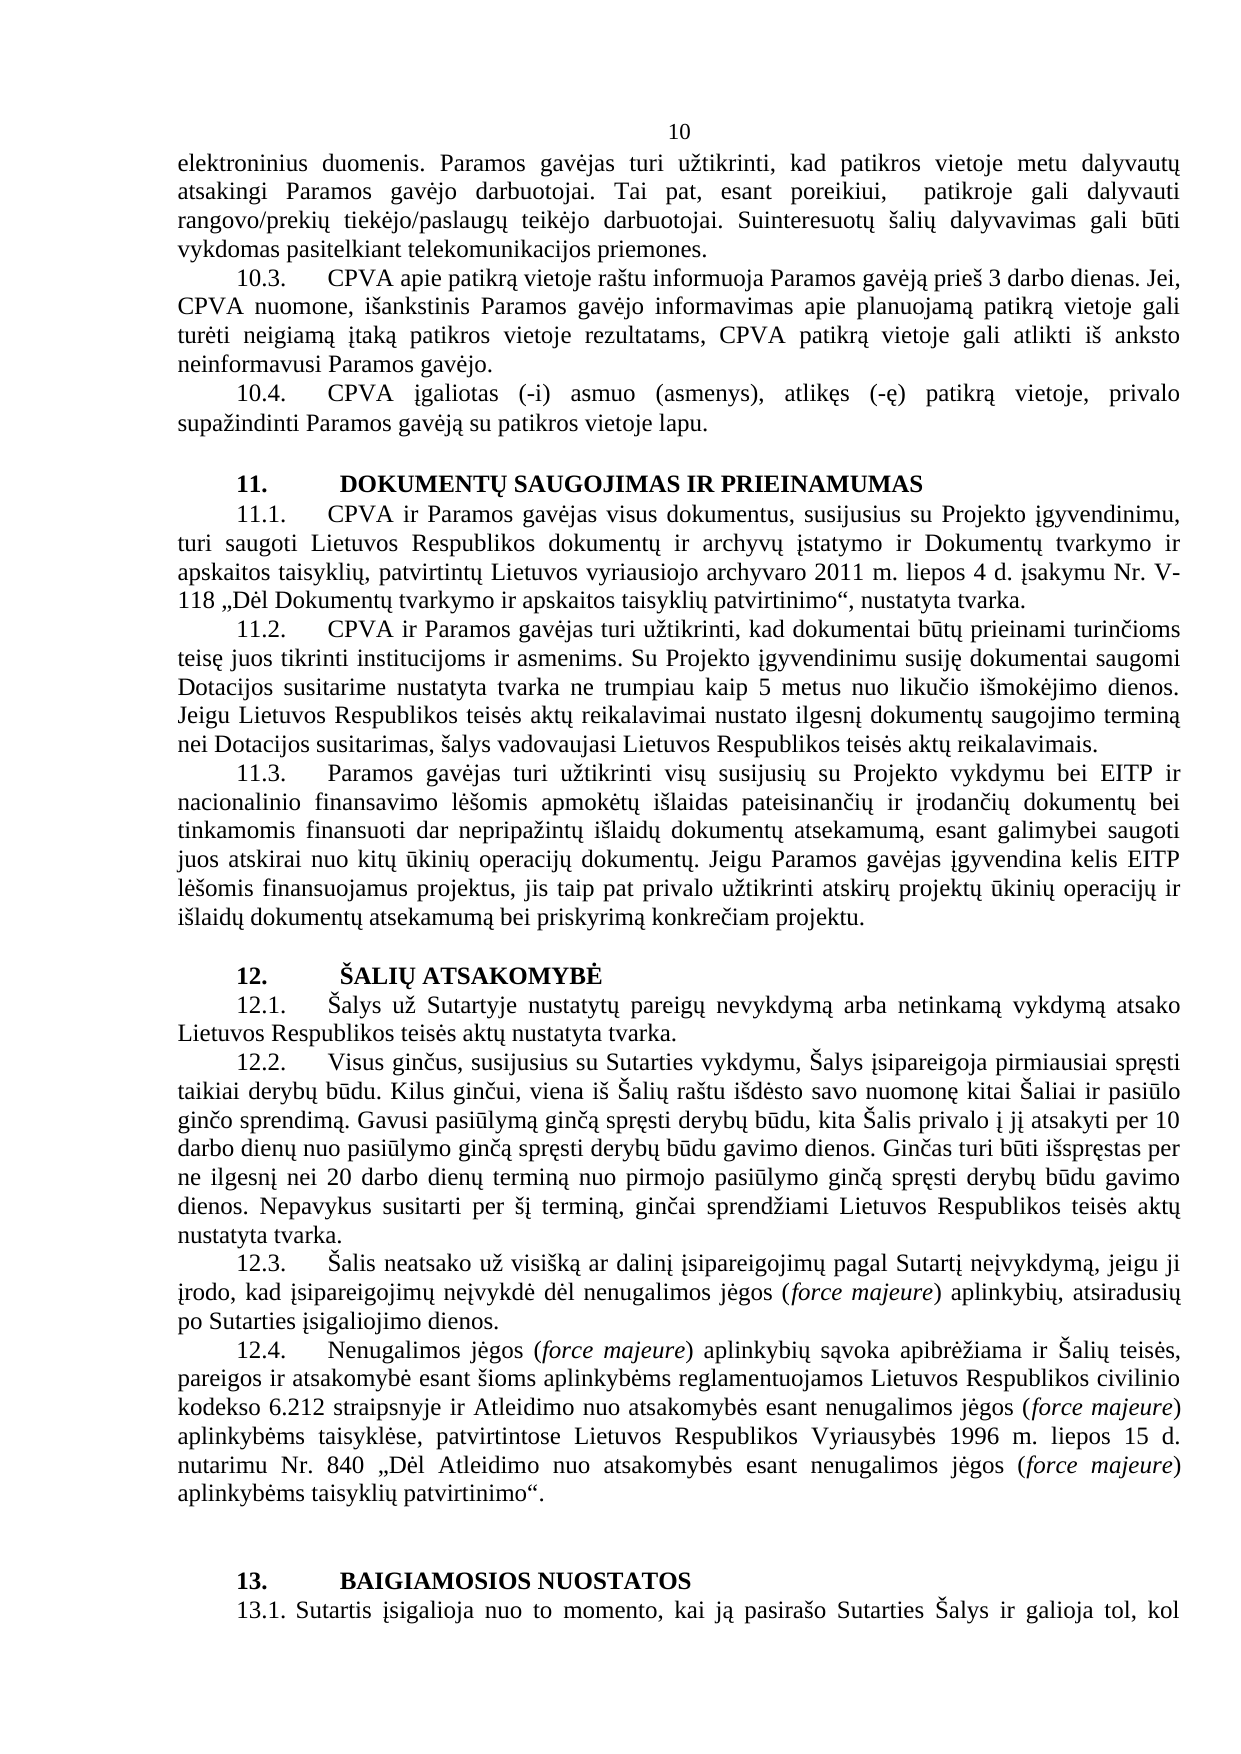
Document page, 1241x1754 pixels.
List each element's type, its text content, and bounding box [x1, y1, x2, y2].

text 11. DOKUMENTŲ SAUGOJIMAS IR PRIEINAMUMAS [236, 469, 1181, 498]
text 12. ŠALIŲ ATSAKOMYBĖ [236, 961, 1181, 990]
text 10.3. CPVA apie patikrą vietoje raštu informuoja Paramos gavėją prieš 3 darbo dienas. Jei, CPVA nuomone, išankstinis Paramos gavėjo informavimas apie planuojamą patikrą vietoje gali turėti neigiamą įtaką patikros vietoje rezultatams, CPVA patikrą vietoje gali atlikti iš anksto neinformavusi Paramos gavėjo. [177, 263, 1181, 378]
text 13. BAIGIAMOSIOS NUOSTATOS [236, 1566, 1181, 1595]
text 12.2. Visus ginčus, susijusius su Sutarties vykdymu, Šalys įsipareigoja pirmiausiai spręsti taikiai derybų būdu. Kilus ginčui, viena iš Šalių raštu išdėsto savo nuomonę kitai Šaliai ir pasiūlo ginčo sprendimą. Gavusi pasiūlymą ginčą spręsti derybų būdu, kita Šalis privalo į jį atsakyti per 10 darbo dienų nuo pasiūlymo ginčą spręsti derybų būdu gavimo dienos. Ginčas turi būti išspręstas per ne ilgesnį nei 20 darbo dienų terminą nuo pirmojo pasiūlymo ginčą spręsti derybų būdu gavimo dienos. Nepavykus susitarti per šį terminą, ginčai sprendžiami Lietuvos Respublikos teisės aktų nustatyta tvarka. [177, 1047, 1181, 1248]
text 12.4. Nenugalimos jėgos (force majeure) aplinkybių sąvoka apibrėžiama ir Šalių teisės, pareigos ir atsakomybė esant šioms aplinkybėms reglamentuojamos Lietuvos Respublikos civilinio kodekso 6.212 straipsnyje ir Atleidimo nuo atsakomybės esant nenugalimos jėgos (force majeure) aplinkybėms taisyklėse, patvirtintose Lietuvos Respublikos Vyriausybės 1996 m. liepos 15 d. nutarimu Nr. 840 „Dėl Atleidimo nuo atsakomybės esant nenugalimos jėgos (force majeure) aplinkybėms taisyklių patvirtinimo“. [177, 1335, 1181, 1507]
text 11.3. Paramos gavėjas turi užtikrinti visų susijusių su Projekto vykdymu bei EITP ir nacionalinio finansavimo lėšomis apmokėtų išlaidas pateisinančių ir įrodančių dokumentų bei tinkamomis finansuoti dar nepripažintų išlaidų dokumentų atsekamumą, esant galimybei saugoti juos atskirai nuo kitų ūkinių operacijų dokumentų. Jeigu Paramos gavėjas įgyvendina kelis EITP lėšomis finansuojamus projektus, jis taip pat privalo užtikrinti atskirų projektų ūkinių operacijų ir išlaidų dokumentų atsekamumą bei priskyrimą konkrečiam projektu. [177, 758, 1181, 931]
text elektroninius duomenis. Paramos gavėjas turi užtikrinti, kad patikros vietoje metu dalyvautų atsakingi Paramos gavėjo darbuotojai. Tai pat, esant poreikiui, patikroje gali dalyvauti rangovo/prekių tiekėjo/paslaugų teikėjo darbuotojai. Suinteresuotų šalių dalyvavimas gali būti vykdomas pasitelkiant telekomunikacijos priemones. [177, 148, 1181, 263]
text 11.2. CPVA ir Paramos gavėjas turi užtikrinti, kad dokumentai būtų prieinami turinčioms teisę juos tikrinti institucijoms ir asmenims. Su Projekto įgyvendinimu susiję dokumentai saugomi Dotacijos susitarime nustatyta tvarka ne trumpiau kaip 5 metus nuo likučio išmokėjimo dienos. Jeigu Lietuvos Respublikos teisės aktų reikalavimai nustato ilgesnį dokumentų saugojimo terminą nei Dotacijos susitarimas, šalys vadovaujasi Lietuvos Respublikos teisės aktų reikalavimais. [177, 614, 1181, 758]
text 11.1. CPVA ir Paramos gavėjas visus dokumentus, susijusius su Projekto įgyvendinimu, turi saugoti Lietuvos Respublikos dokumentų ir archyvų įstatymo ir Dokumentų tvarkymo ir apskaitos taisyklių, patvirtintų Lietuvos vyriausiojo archyvaro 2011 m. liepos 4 d. įsakymu Nr. V-118 „Dėl Dokumentų tvarkymo ir apskaitos taisyklių patvirtinimo“, nustatyta tvarka. [177, 499, 1181, 614]
text 12.1. Šalys už Sutartyje nustatytų pareigų nevykdymą arba netinkamą vykdymą atsako Lietuvos Respublikos teisės aktų nustatyta tvarka. [177, 990, 1181, 1047]
text 13.1. Sutartis įsigalioja nuo to momento, kai ją pasirašo Sutarties Šalys ir galioja tol, kol [177, 1595, 1181, 1624]
text 12.3. Šalis neatsako už visišką ar dalinį įsipareigojimų pagal Sutartį neįvykdymą, jeigu ji įrodo, kad įsipareigojimų neįvykdė dėl nenugalimos jėgos (force majeure) aplinkybių, atsiradusių po Sutarties įsigaliojimo dienos. [177, 1248, 1181, 1335]
text 10.4. CPVA įgaliotas (-i) asmuo (asmenys), atlikęs (-ę) patikrą vietoje, privalo supažindinti Paramos gavėją su patikros vietoje lapu. [177, 378, 1181, 437]
